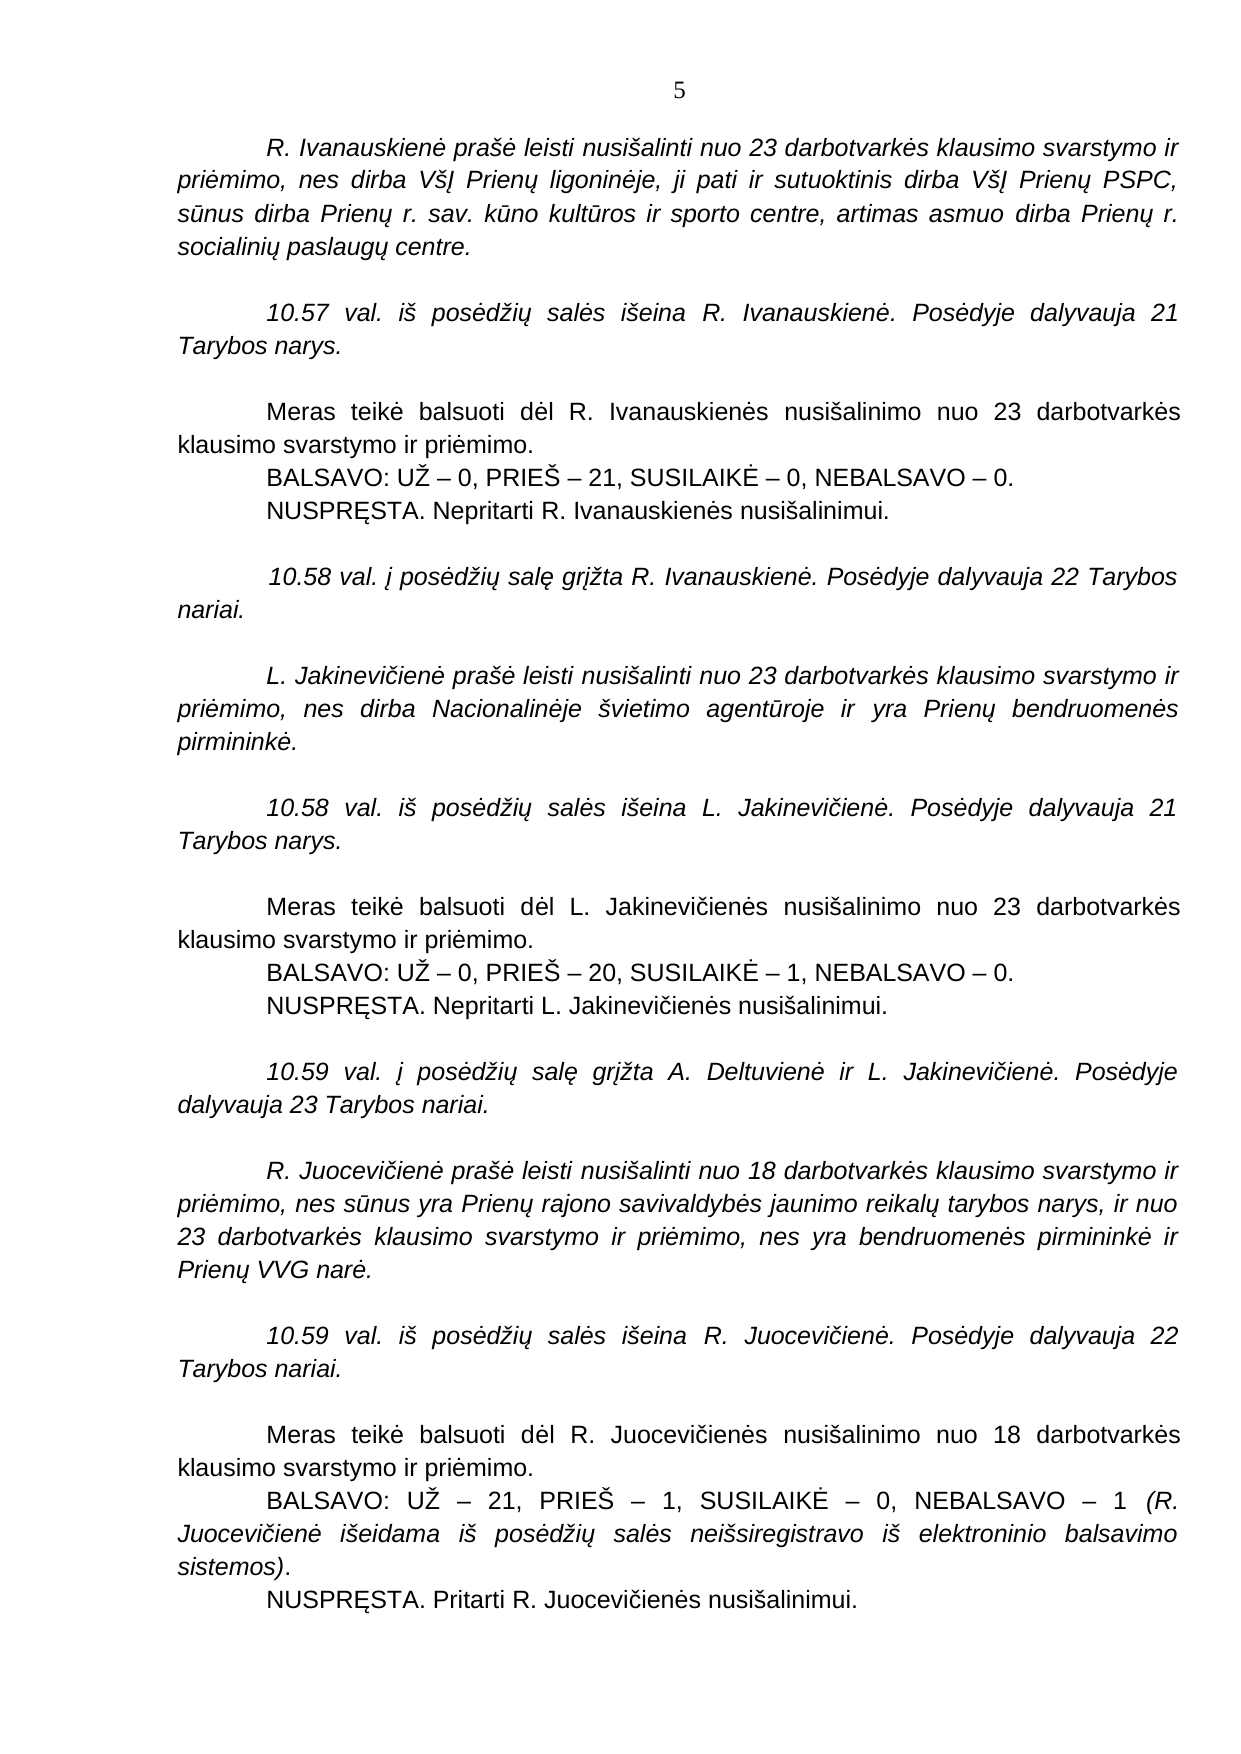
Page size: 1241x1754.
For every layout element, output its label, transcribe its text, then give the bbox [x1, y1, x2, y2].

text 10.59 val. į posėdžių salę grįžta A. Deltuvienė ir L. Jakinevičienė. Posėdyje dalyvauja 23 Tarybos nariai. [177, 1057, 1181, 1119]
text NUSPRĘSTA. Nepritarti L. Jakinevičienės nusišalinimui. [177, 991, 1181, 1020]
text BALSAVO: UŽ – 0, PRIEŠ – 21, SUSILAIKĖ – 0, NEBALSAVO – 0. [177, 463, 1181, 491]
text L. Jakinevičienė prašė leisti nusišalinti nuo 23 darbotvarkės klausimo svarstymo ir priėmimo, nes dirba Nacionalinėje švietimo agentūroje ir yra Prienų bendruomenės pirmininkė. [177, 661, 1181, 756]
text 10.58 val. į posėdžių salę grįžta R. Ivanauskienė. Posėdyje dalyvauja 22 Tarybos nariai. [177, 562, 1181, 623]
text Meras teikė balsuoti dėl R. Ivanauskienės nusišalinimo nuo 23 darbotvarkės klausimo svarstymo ir priėmimo. [177, 397, 1181, 458]
text NUSPRĘSTA. Nepritarti R. Ivanauskienės nusišalinimui. [177, 496, 1181, 524]
text R. Ivanauskienė prašė leisti nusišalinti nuo 23 darbotvarkės klausimo svarstymo ir priėmimo, nes dirba VšĮ Prienų ligoninėje, ji pati ir sutuoktinis dirba VšĮ Prienų PSPC, sūnus dirba Prienų r. sav. kūno kultūros ir sporto centre, artimas asmuo dirba Prienų r. socialinių paslaugų centre. [177, 132, 1181, 260]
text Meras teikė balsuoti dėl R. Juocevičienės nusišalinimo nuo 18 darbotvarkės klausimo svarstymo ir priėmimo. [177, 1420, 1181, 1482]
text 10.57 val. iš posėdžių salės išeina R. Ivanauskienė. Posėdyje dalyvauja 21 Tarybos narys. [177, 298, 1181, 359]
text BALSAVO: UŽ – 21, PRIEŠ – 1, SUSILAIKĖ – 0, NEBALSAVO – 1 (R. Juocevičienė išeidama iš posėdžių salės neišsiregistravo iš elektroninio balsavimo sistemos). [177, 1486, 1181, 1581]
text BALSAVO: UŽ – 0, PRIEŠ – 20, SUSILAIKĖ – 1, NEBALSAVO – 0. [177, 958, 1181, 987]
text 10.59 val. iš posėdžių salės išeina R. Juocevičienė. Posėdyje dalyvauja 22 Tarybos nariai. [177, 1321, 1181, 1383]
text NUSPRĘSTA. Pritarti R. Juocevičienės nusišalinimui. [177, 1585, 1181, 1614]
text 10.58 val. iš posėdžių salės išeina L. Jakinevičienė. Posėdyje dalyvauja 21 Tarybos narys. [177, 793, 1181, 855]
text R. Juocevičienė prašė leisti nusišalinti nuo 18 darbotvarkės klausimo svarstymo ir priėmimo, nes sūnus yra Prienų rajono savivaldybės jaunimo reikalų tarybos narys, ir nuo 23 darbotvarkės klausimo svarstymo ir priėmimo, nes yra bendruomenės pirmininkė ir Prienų VVG narė. [177, 1156, 1181, 1284]
text Meras teikė balsuoti dėl L. Jakinevičienės nusišalinimo nuo 23 darbotvarkės klausimo svarstymo ir priėmimo. [177, 892, 1181, 954]
